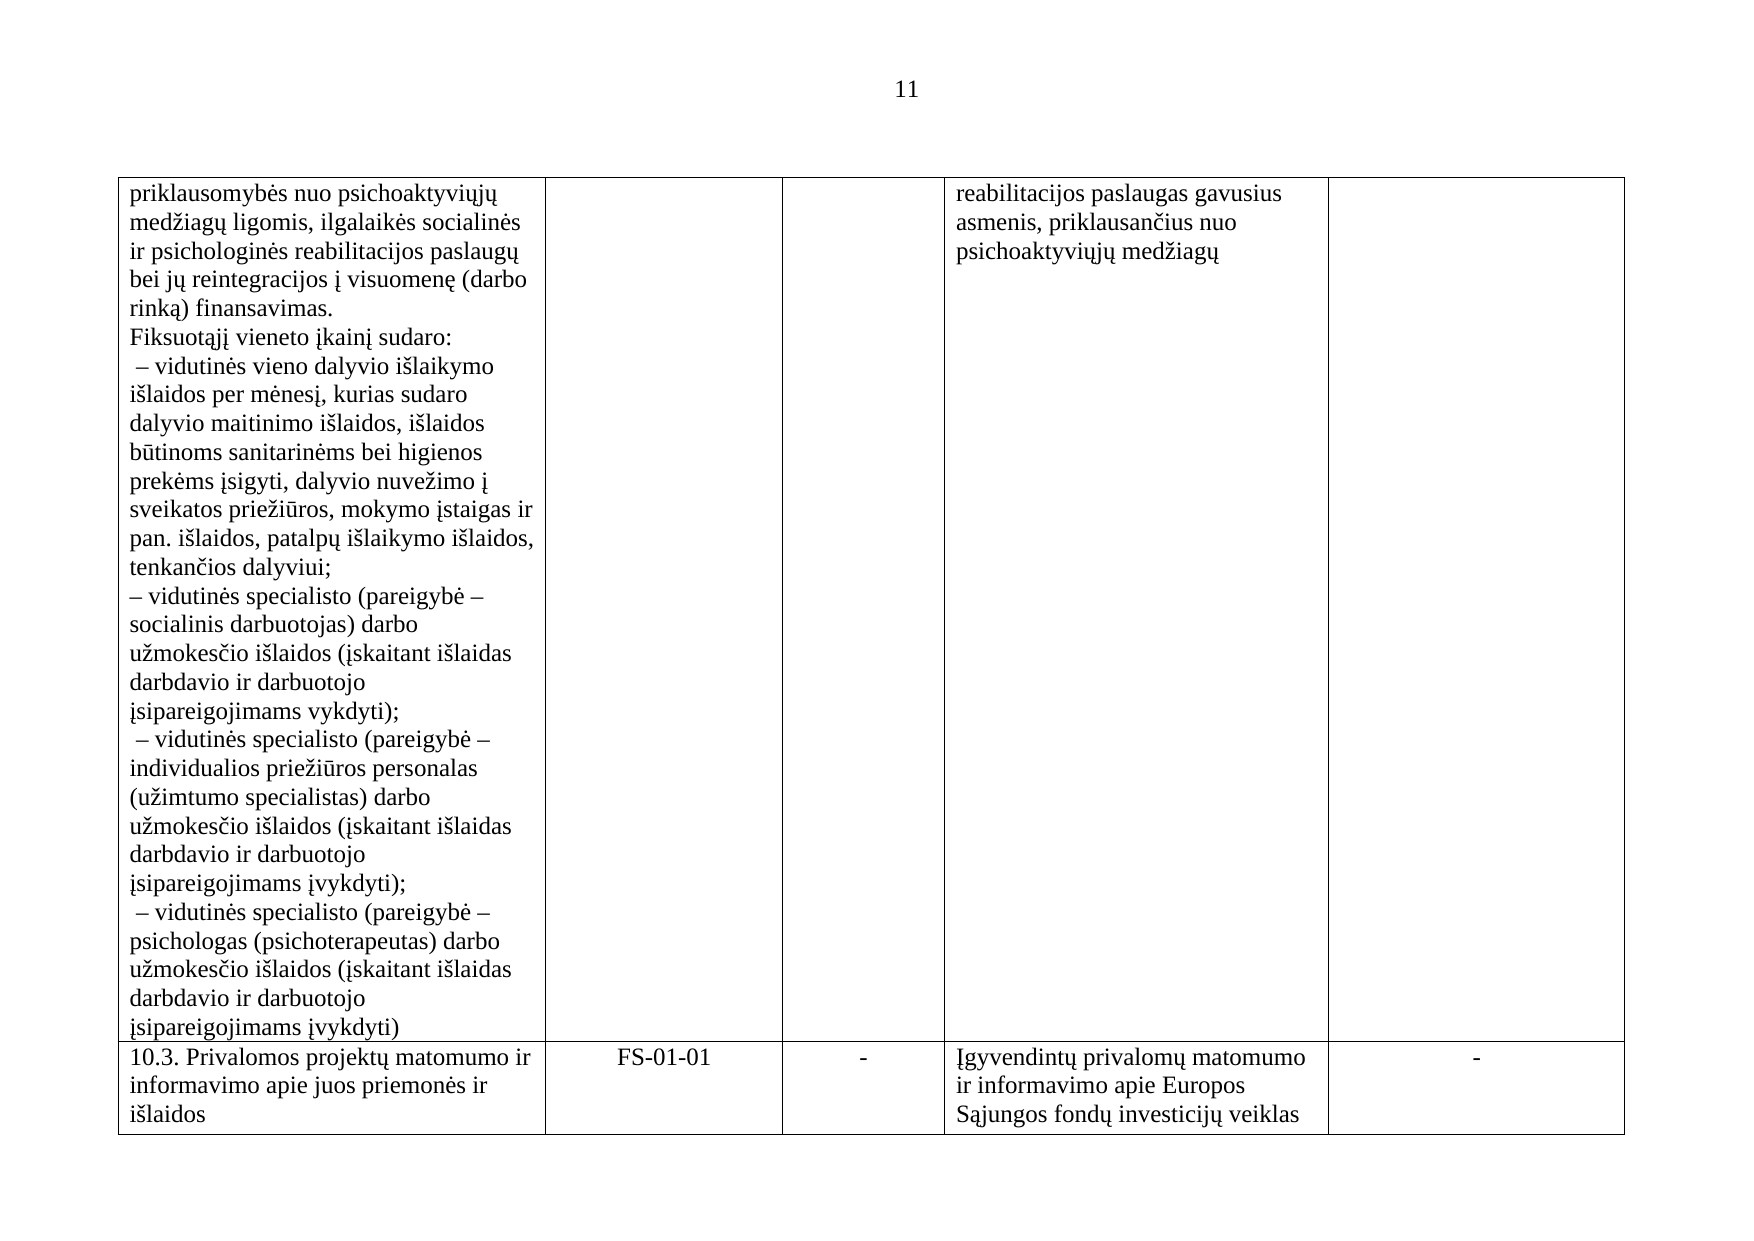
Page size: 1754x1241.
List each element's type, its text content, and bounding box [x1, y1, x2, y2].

table_cell Įgyvendintų privalomų matomumo ir informavimo apie Europos Sąjungos fondų investicijų veiklas [945, 1042, 1328, 1134]
table_cell - [783, 178, 944, 1041]
table_cell reabilitacijos paslaugas gavusius asmenis, priklausančius nuo psichoaktyviųjų medžiagų [945, 178, 1328, 1041]
table_cell [1329, 178, 1624, 1041]
table_cell 10.3. Privalomos projektų matomumo ir informavimo apie juos priemonės ir išlaidos [119, 1042, 545, 1134]
table_cell FS-01-01 [546, 1042, 782, 1134]
table_cell - [1329, 1042, 1624, 1134]
table_cell priklausomybės nuo psichoaktyviųjų medžiagų ligomis, ilgalaikės socialinės ir psichologinės reabilitacijos paslaugų bei jų reintegracijos į visuomenę (darbo rinką) finansavimas. Fiksuotąjį vieneto įkainį sudaro: – vidutinės vieno dalyvio išlaikymo išlaidos per mėnesį, kurias sudaro dalyvio maitinimo išlaidos, išlaidos būtinoms sanitarinėms bei higienos prekėms įsigyti, dalyvio nuvežimo į sveikatos priežiūros, mokymo įstaigas ir pan. išlaidos, patalpų išlaikymo išlaidos, tenkančios dalyviui; – vidutinės specialisto (pareigybė – socialinis darbuotojas) darbo užmokesčio išlaidos (įskaitant išlaidas darbdavio ir darbuotojo įsipareigojimams vykdyti); – vidutinės specialisto (pareigybė – individualios priežiūros personalas (užimtumo specialistas) darbo užmokesčio išlaidos (įskaitant išlaidas darbdavio ir darbuotojo įsipareigojimams įvykdyti); – vidutinės specialisto (pareigybė – psichologas (psichoterapeutas) darbo užmokesčio išlaidos (įskaitant išlaidas darbdavio ir darbuotojo įsipareigojimams įvykdyti) [119, 178, 545, 1041]
table_cell - [783, 1042, 944, 1134]
table_cell [546, 178, 782, 1041]
